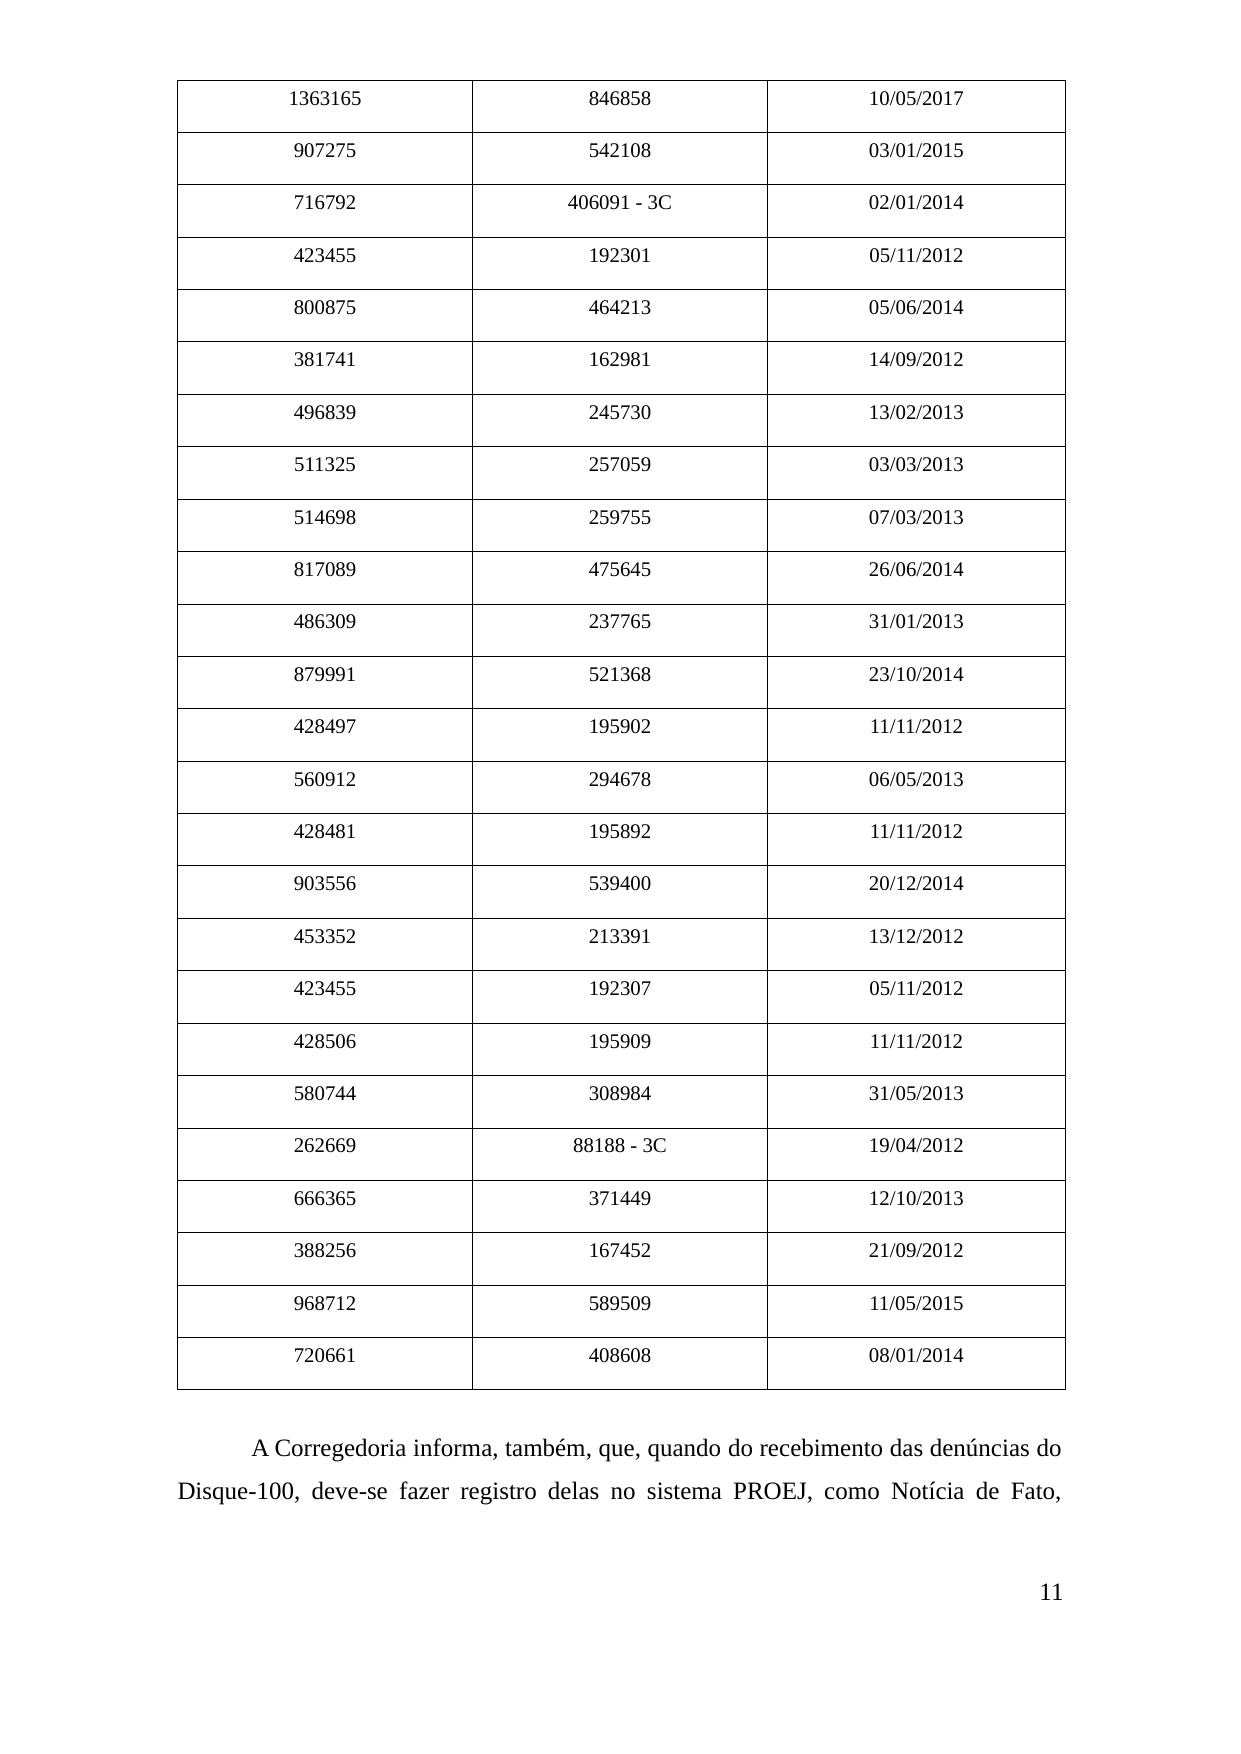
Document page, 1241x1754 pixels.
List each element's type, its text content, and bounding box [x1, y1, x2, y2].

table_cell 589509 [473, 1286, 767, 1337]
table_cell 31/05/2013 [768, 1076, 1065, 1127]
table_cell 19/04/2012 [768, 1129, 1065, 1180]
table_cell 903556 [178, 866, 472, 918]
table_cell 406091 - 3C [473, 185, 767, 237]
table_cell 486309 [178, 605, 472, 656]
table_cell 453352 [178, 919, 472, 970]
table_cell 514698 [178, 500, 472, 551]
table_cell 12/10/2013 [768, 1181, 1065, 1232]
table_cell 879991 [178, 657, 472, 708]
table_cell 11/11/2012 [768, 709, 1065, 761]
text A Corregedoria informa, também, que, quando do recebimento das denúncias do Disque-100, deve-se fazer registro delas no sistema PROEJ, como Notícia de Fato, [177, 1433, 1063, 1504]
table_cell 88188 - 3C [473, 1129, 767, 1180]
table_cell 539400 [473, 866, 767, 918]
table_cell 800875 [178, 290, 472, 341]
table_cell 195902 [473, 709, 767, 761]
table_cell 371449 [473, 1181, 767, 1232]
table_cell 423455 [178, 971, 472, 1023]
table_cell 11/11/2012 [768, 814, 1065, 865]
table_cell 20/12/2014 [768, 866, 1065, 918]
table_cell 162981 [473, 342, 767, 394]
table_cell 408608 [473, 1338, 767, 1389]
table_cell 521368 [473, 657, 767, 708]
table_cell 167452 [473, 1233, 767, 1284]
table_cell 308984 [473, 1076, 767, 1127]
table_cell 428497 [178, 709, 472, 761]
table_cell 245730 [473, 395, 767, 446]
table_cell 388256 [178, 1233, 472, 1284]
table_cell 720661 [178, 1338, 472, 1389]
table_cell 262669 [178, 1129, 472, 1180]
table_cell 11/11/2012 [768, 1024, 1065, 1075]
table_cell 05/11/2012 [768, 238, 1065, 289]
table_cell 03/01/2015 [768, 133, 1065, 184]
table_cell 817089 [178, 552, 472, 603]
table_cell 428481 [178, 814, 472, 865]
table_cell 07/03/2013 [768, 500, 1065, 551]
table_cell 259755 [473, 500, 767, 551]
table_cell 02/01/2014 [768, 185, 1065, 237]
table_cell 195909 [473, 1024, 767, 1075]
table_cell 560912 [178, 762, 472, 813]
table_cell 23/10/2014 [768, 657, 1065, 708]
table_cell 968712 [178, 1286, 472, 1337]
table_cell 496839 [178, 395, 472, 446]
table_cell 237765 [473, 605, 767, 656]
table_cell 1363165 [178, 81, 472, 132]
table_cell 511325 [178, 447, 472, 499]
table_cell 294678 [473, 762, 767, 813]
table_cell 195892 [473, 814, 767, 865]
table_cell 428506 [178, 1024, 472, 1075]
table_cell 03/03/2013 [768, 447, 1065, 499]
table_cell 26/06/2014 [768, 552, 1065, 603]
table_cell 08/01/2014 [768, 1338, 1065, 1389]
table_cell 192301 [473, 238, 767, 289]
table_cell 381741 [178, 342, 472, 394]
table_cell 464213 [473, 290, 767, 341]
table_cell 846858 [473, 81, 767, 132]
table_cell 05/06/2014 [768, 290, 1065, 341]
table_cell 542108 [473, 133, 767, 184]
table_cell 13/02/2013 [768, 395, 1065, 446]
table_cell 10/05/2017 [768, 81, 1065, 132]
table_cell 716792 [178, 185, 472, 237]
table_cell 192307 [473, 971, 767, 1023]
table_cell 257059 [473, 447, 767, 499]
table_cell 05/11/2012 [768, 971, 1065, 1023]
table_cell 666365 [178, 1181, 472, 1232]
table_cell 31/01/2013 [768, 605, 1065, 656]
table_cell 11/05/2015 [768, 1286, 1065, 1337]
table_cell 21/09/2012 [768, 1233, 1065, 1284]
table_cell 475645 [473, 552, 767, 603]
table_cell 14/09/2012 [768, 342, 1065, 394]
table_cell 213391 [473, 919, 767, 970]
table_cell 907275 [178, 133, 472, 184]
table_cell 580744 [178, 1076, 472, 1127]
table_cell 06/05/2013 [768, 762, 1065, 813]
table_cell 13/12/2012 [768, 919, 1065, 970]
table_cell 423455 [178, 238, 472, 289]
